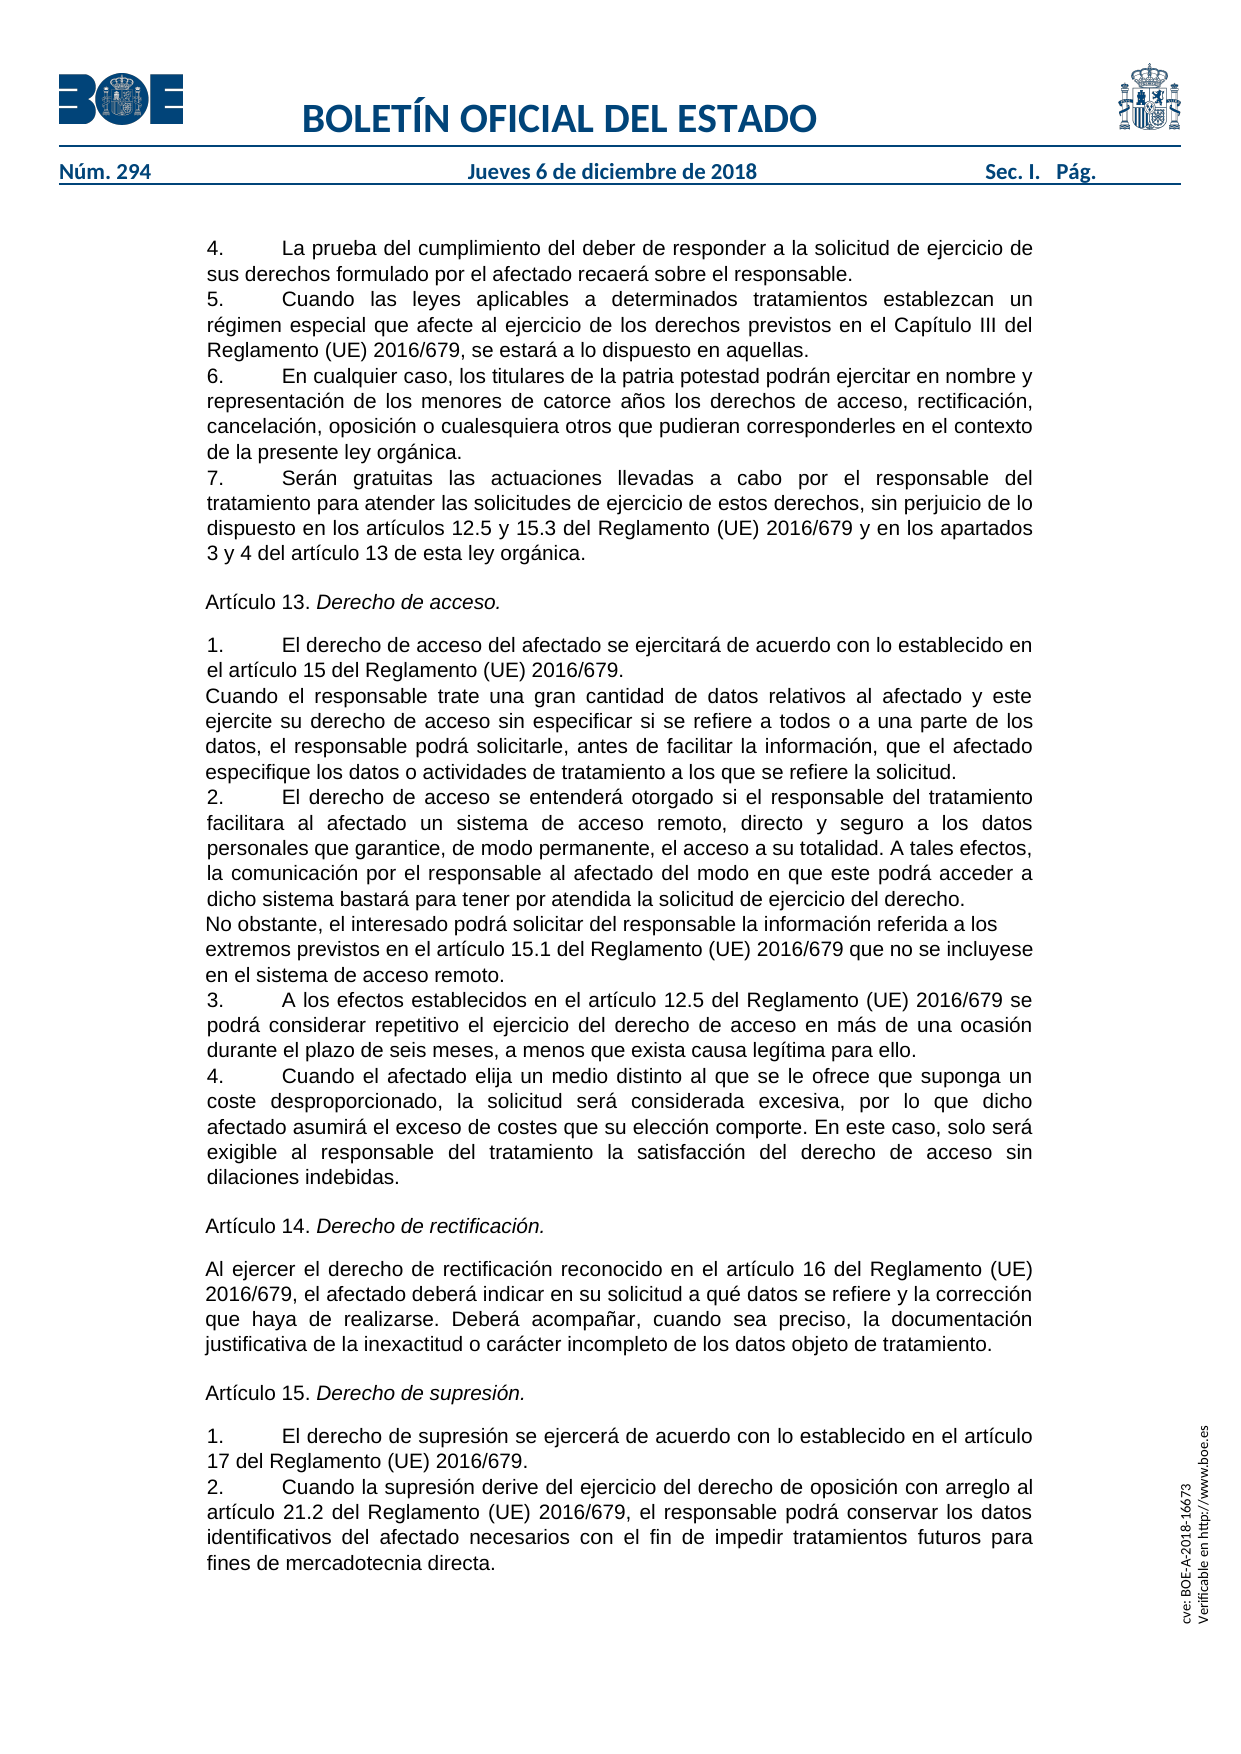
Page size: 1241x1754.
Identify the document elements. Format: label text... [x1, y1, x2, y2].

text No obstante, el interesado podrá solicitar del responsable la información referida a los extremos previstos en el artículo 15.1 del Reglamento (UE) 2016/679 que no se incluyese en el sistema de acceso remoto. [205, 912, 1035, 986]
text Al ejercer el derecho de rectificación reconocido en el artículo 16 del Reglamento (UE) 2016/679, el afectado deberá indicar en su solicitud a qué datos se refiere y la corrección que haya de realizarse. Deberá acompañar, cuando sea preciso, la documentación justificativa de la inexactitud o carácter incompleto de los datos objeto de tratamiento. [205, 1256, 1034, 1356]
list Cuando la supresión derive del ejercicio del derecho de oposición con arreglo al artículo 21.2 del Reglamento (UE) 2016/679, el responsable podrá conservar los datos identificativos del afectado necesarios con el fin de impedir tratamientos futuros para fines de mercadotecnia directa. [207, 1474, 1034, 1574]
text Artículo 14. Derecho de rectificación. [205, 1214, 1034, 1238]
list Cuando las leyes aplicables a determinados tratamientos establezcan un régimen especial que afecte al ejercicio de los derechos previstos en el Capítulo III del Reglamento (UE) 2016/679, se estará a lo dispuesto en aquellas. [207, 287, 1034, 362]
list A los efectos establecidos en el artículo 12.5 del Reglamento (UE) 2016/679 se podrá considerar repetitivo el ejercicio del derecho de acceso en más de una ocasión durante el plazo de seis meses, a menos que exista causa legítima para ello. [207, 987, 1034, 1062]
text Cuando el responsable trate una gran cantidad de datos relativos al afectado y este ejercite su derecho de acceso sin especificar si se refiere a todos o a una parte de los datos, el responsable podrá solicitarle, antes de facilitar la información, que el afectado especifique los datos o actividades de tratamiento a los que se refiere la solicitud. [205, 683, 1034, 783]
list Serán gratuitas las actuaciones llevadas a cabo por el responsable del tratamiento para atender las solicitudes de ejercicio de estos derechos, sin perjuicio de lo dispuesto en los artículos 12.5 y 15.3 del Reglamento (UE) 2016/679 y en los apartados 3 y 4 del artículo 13 de esta ley orgánica. [207, 465, 1034, 565]
list Cuando el afectado elija un medio distinto al que se le ofrece que suponga un coste desproporcionado, la solicitud será considerada excesiva, por lo que dicho afectado asumirá el exceso de costes que su elección comporte. En este caso, solo será exigible al responsable del tratamiento la satisfacción del derecho de acceso sin dilaciones indebidas. [207, 1064, 1034, 1189]
list La prueba del cumplimiento del deber de responder a la solicitud de ejercicio de sus derechos formulado por el afectado recaerá sobre el responsable. [207, 236, 1034, 286]
text Artículo 15. Derecho de supresión. [205, 1381, 1034, 1405]
list El derecho de acceso se entenderá otorgado si el responsable del tratamiento facilitara al afectado un sistema de acceso remoto, directo y seguro a los datos personales que garantice, de modo permanente, el acceso a su totalidad. A tales efectos, la comunicación por el responsable al afectado del modo en que este podrá acceder a dicho sistema bastará para tener por atendida la solicitud de ejercicio del derecho. [207, 785, 1034, 910]
text Artículo 13. Derecho de acceso. [205, 590, 1034, 614]
list El derecho de supresión se ejercerá de acuerdo con lo establecido en el artículo 17 del Reglamento (UE) 2016/679. [207, 1423, 1034, 1473]
list El derecho de acceso del afectado se ejercitará de acuerdo con lo establecido en el artículo 15 del Reglamento (UE) 2016/679. [207, 632, 1034, 682]
list En cualquier caso, los titulares de la patria potestad podrán ejercitar en nombre y representación de los menores de catorce años los derechos de acceso, rectificación, cancelación, oposición o cualesquiera otros que pudieran corresponderles en el contexto de la presente ley orgánica. [207, 364, 1034, 463]
